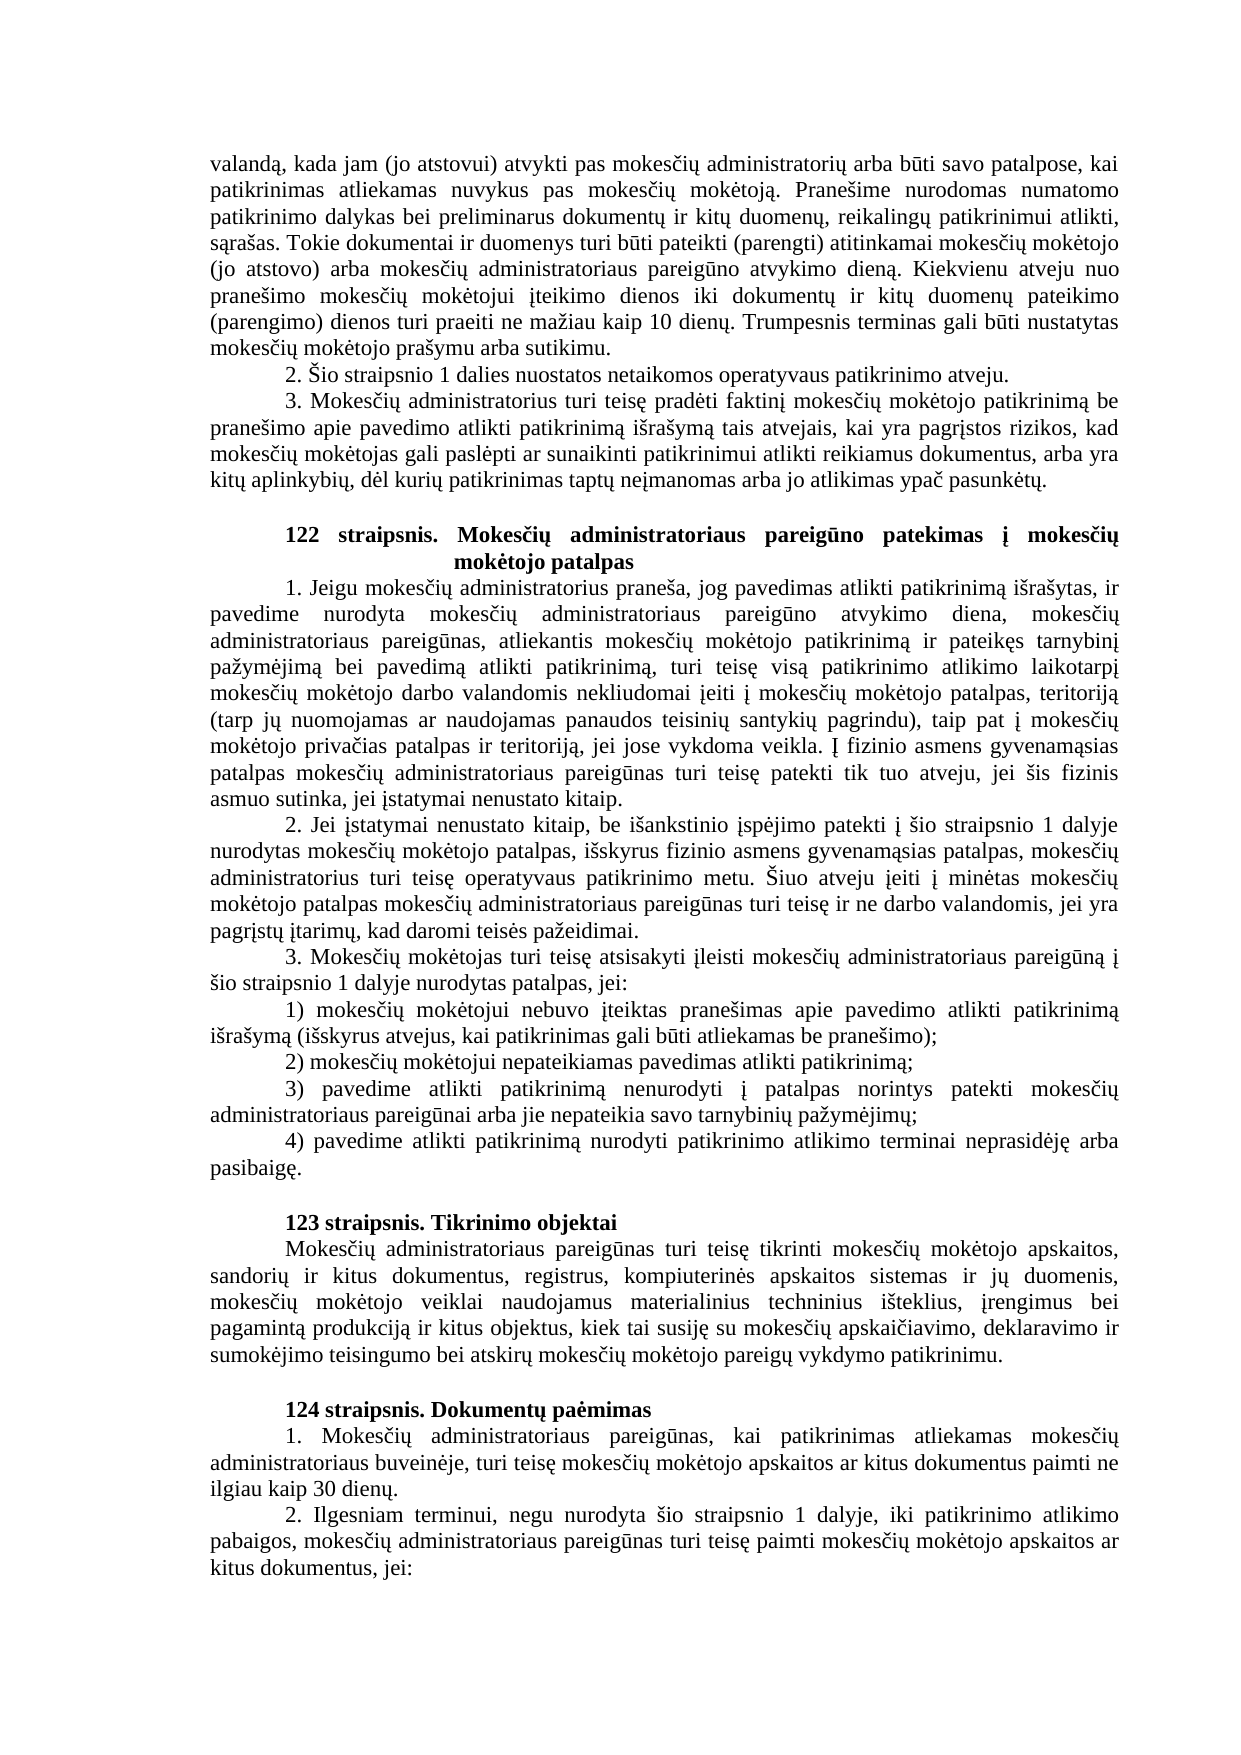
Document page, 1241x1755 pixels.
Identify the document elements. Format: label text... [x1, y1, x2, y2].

text 122 straipsnis. Mokesčių administratoriaus pareigūno patekimas į mokesčių mokėtojo patalpas [285, 521, 1120, 574]
text 124 straipsnis. Dokumentų paėmimas [210, 1396, 1120, 1422]
text 3. Mokesčių administratorius turi teisę pradėti faktinį mokesčių mokėtojo patikrinimą be pranešimo apie pavedimo atlikti patikrinimą išrašymą tais atvejais, kai yra pagrįstos rizikos, kad mokesčių mokėtojas gali paslėpti ar sunaikinti patikrinimui atlikti reikiamus dokumentus, arba yra kitų aplinkybių, dėl kurių patikrinimas taptų neįmanomas arba jo atlikimas ypač pasunkėtų. [210, 387, 1120, 493]
text 2) mokesčių mokėtojui nepateikiamas pavedimas atlikti patikrinimą; [210, 1048, 1120, 1075]
text valandą, kada jam (jo atstovui) atvykti pas mokesčių administratorių arba būti savo patalpose, kai patikrinimas atliekamas nuvykus pas mokesčių mokėtoją. Pranešime nurodomas numatomo patikrinimo dalykas bei preliminarus dokumentų ir kitų duomenų, reikalingų patikrinimui atlikti, sąrašas. Tokie dokumentai ir duomenys turi būti pateikti (parengti) atitinkamai mokesčių mokėtojo (jo atstovo) arba mokesčių administratoriaus pareigūno atvykimo dieną. Kiekvienu atveju nuo pranešimo mokesčių mokėtojui įteikimo dienos iki dokumentų ir kitų duomenų pateikimo (parengimo) dienos turi praeiti ne mažiau kaip 10 dienų. Trumpesnis terminas gali būti nustatytas mokesčių mokėtojo prašymu arba sutikimu. [210, 150, 1120, 361]
text 2. Jei įstatymai nenustato kitaip, be išankstinio įspėjimo patekti į šio straipsnio 1 dalyje nurodytas mokesčių mokėtojo patalpas, išskyrus fizinio asmens gyvenamąsias patalpas, mokesčių administratorius turi teisę operatyvaus patikrinimo metu. Šiuo atveju įeiti į minėtas mokesčių mokėtojo patalpas mokesčių administratoriaus pareigūnas turi teisę ir ne darbo valandomis, jei yra pagrįstų įtarimų, kad daromi teisės pažeidimai. [210, 811, 1120, 943]
text 1. Jeigu mokesčių administratorius praneša, jog pavedimas atlikti patikrinimą išrašytas, ir pavedime nurodyta mokesčių administratoriaus pareigūno atvykimo diena, mokesčių administratoriaus pareigūnas, atliekantis mokesčių mokėtojo patikrinimą ir pateikęs tarnybinį pažymėjimą bei pavedimą atlikti patikrinimą, turi teisę visą patikrinimo atlikimo laikotarpį mokesčių mokėtojo darbo valandomis nekliudomai įeiti į mokesčių mokėtojo patalpas, teritoriją (tarp jų nuomojamas ar naudojamas panaudos teisinių santykių pagrindu), taip pat į mokesčių mokėtojo privačias patalpas ir teritoriją, jei jose vykdoma veikla. Į fizinio asmens gyvenamąsias patalpas mokesčių administratoriaus pareigūnas turi teisę patekti tik tuo atveju, jei šis fizinis asmuo sutinka, jei įstatymai nenustato kitaip. [210, 574, 1120, 811]
text 4) pavedime atlikti patikrinimą nurodyti patikrinimo atlikimo terminai neprasidėję arba pasibaigę. [210, 1127, 1120, 1180]
text Mokesčių administratoriaus pareigūnas turi teisę tikrinti mokesčių mokėtojo apskaitos, sandorių ir kitus dokumentus, registrus, kompiuterinės apskaitos sistemas ir jų duomenis, mokesčių mokėtojo veiklai naudojamus materialinius techninius išteklius, įrengimus bei pagamintą produkciją ir kitus objektus, kiek tai susiję su mokesčių apskaičiavimo, deklaravimo ir sumokėjimo teisingumo bei atskirų mokesčių mokėtojo pareigų vykdymo patikrinimu. [210, 1235, 1120, 1367]
text 3) pavedime atlikti patikrinimą nenurodyti į patalpas norintys patekti mokesčių administratoriaus pareigūnai arba jie nepateikia savo tarnybinių pažymėjimų; [210, 1075, 1120, 1127]
text 2. Šio straipsnio 1 dalies nuostatos netaikomos operatyvaus patikrinimo atveju. [210, 361, 1120, 387]
text 1. Mokesčių administratoriaus pareigūnas, kai patikrinimas atliekamas mokesčių administratoriaus buveinėje, turi teisę mokesčių mokėtojo apskaitos ar kitus dokumentus paimti ne ilgiau kaip 30 dienų. [210, 1422, 1120, 1501]
text 2. Ilgesniam terminui, negu nurodyta šio straipsnio 1 dalyje, iki patikrinimo atlikimo pabaigos, mokesčių administratoriaus pareigūnas turi teisę paimti mokesčių mokėtojo apskaitos ar kitus dokumentus, jei: [210, 1501, 1120, 1580]
text 3. Mokesčių mokėtojas turi teisę atsisakyti įleisti mokesčių administratoriaus pareigūną į šio straipsnio 1 dalyje nurodytas patalpas, jei: [210, 943, 1120, 996]
text 123 straipsnis. Tikrinimo objektai [210, 1209, 1120, 1235]
text 1) mokesčių mokėtojui nebuvo įteiktas pranešimas apie pavedimo atlikti patikrinimą išrašymą (išskyrus atvejus, kai patikrinimas gali būti atliekamas be pranešimo); [210, 996, 1120, 1048]
